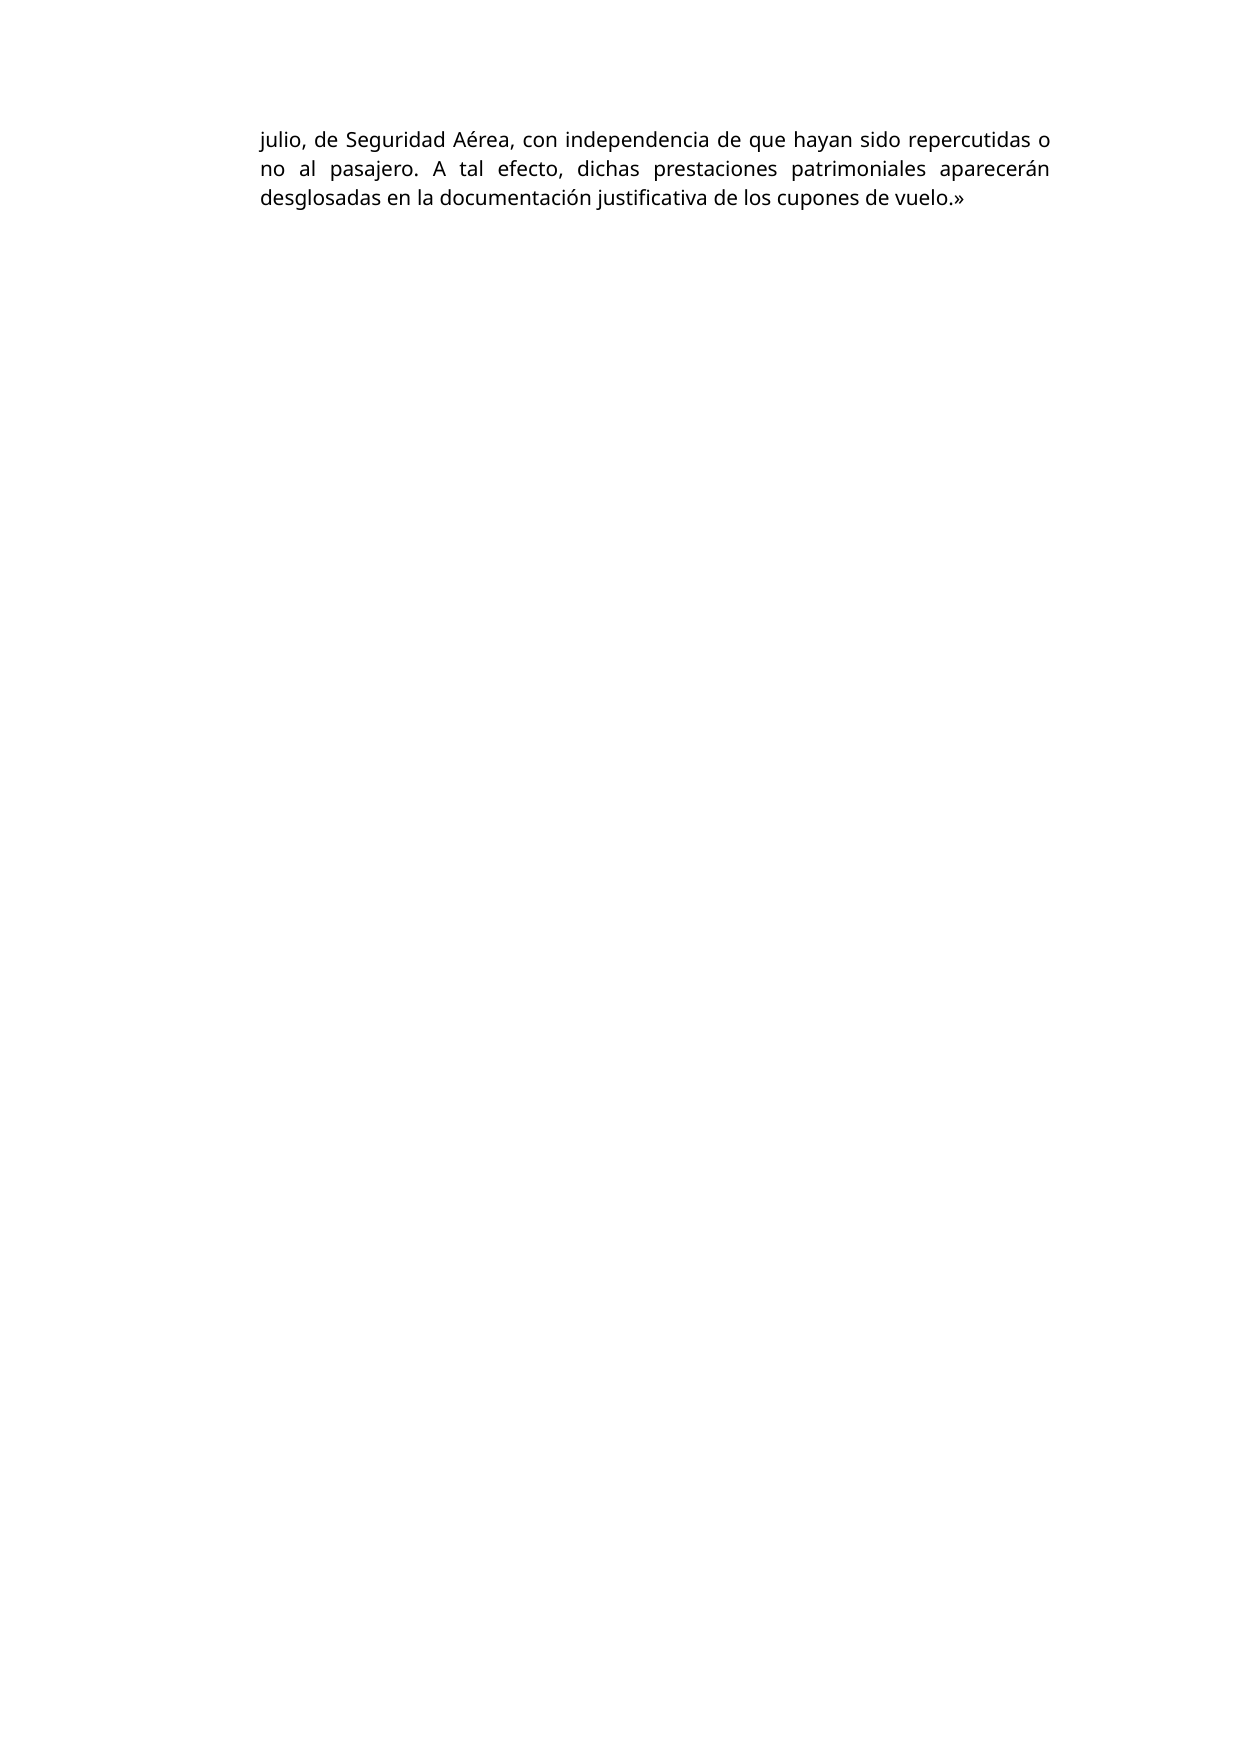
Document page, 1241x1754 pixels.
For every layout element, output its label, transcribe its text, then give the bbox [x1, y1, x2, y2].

text julio, de Seguridad Aérea, con independencia de que hayan sido repercutidas o no al pasajero. A tal efecto, dichas prestaciones patrimoniales aparecerán desglosadas en la documentación justificativa de los cupones de vuelo.» [260, 125, 1051, 212]
